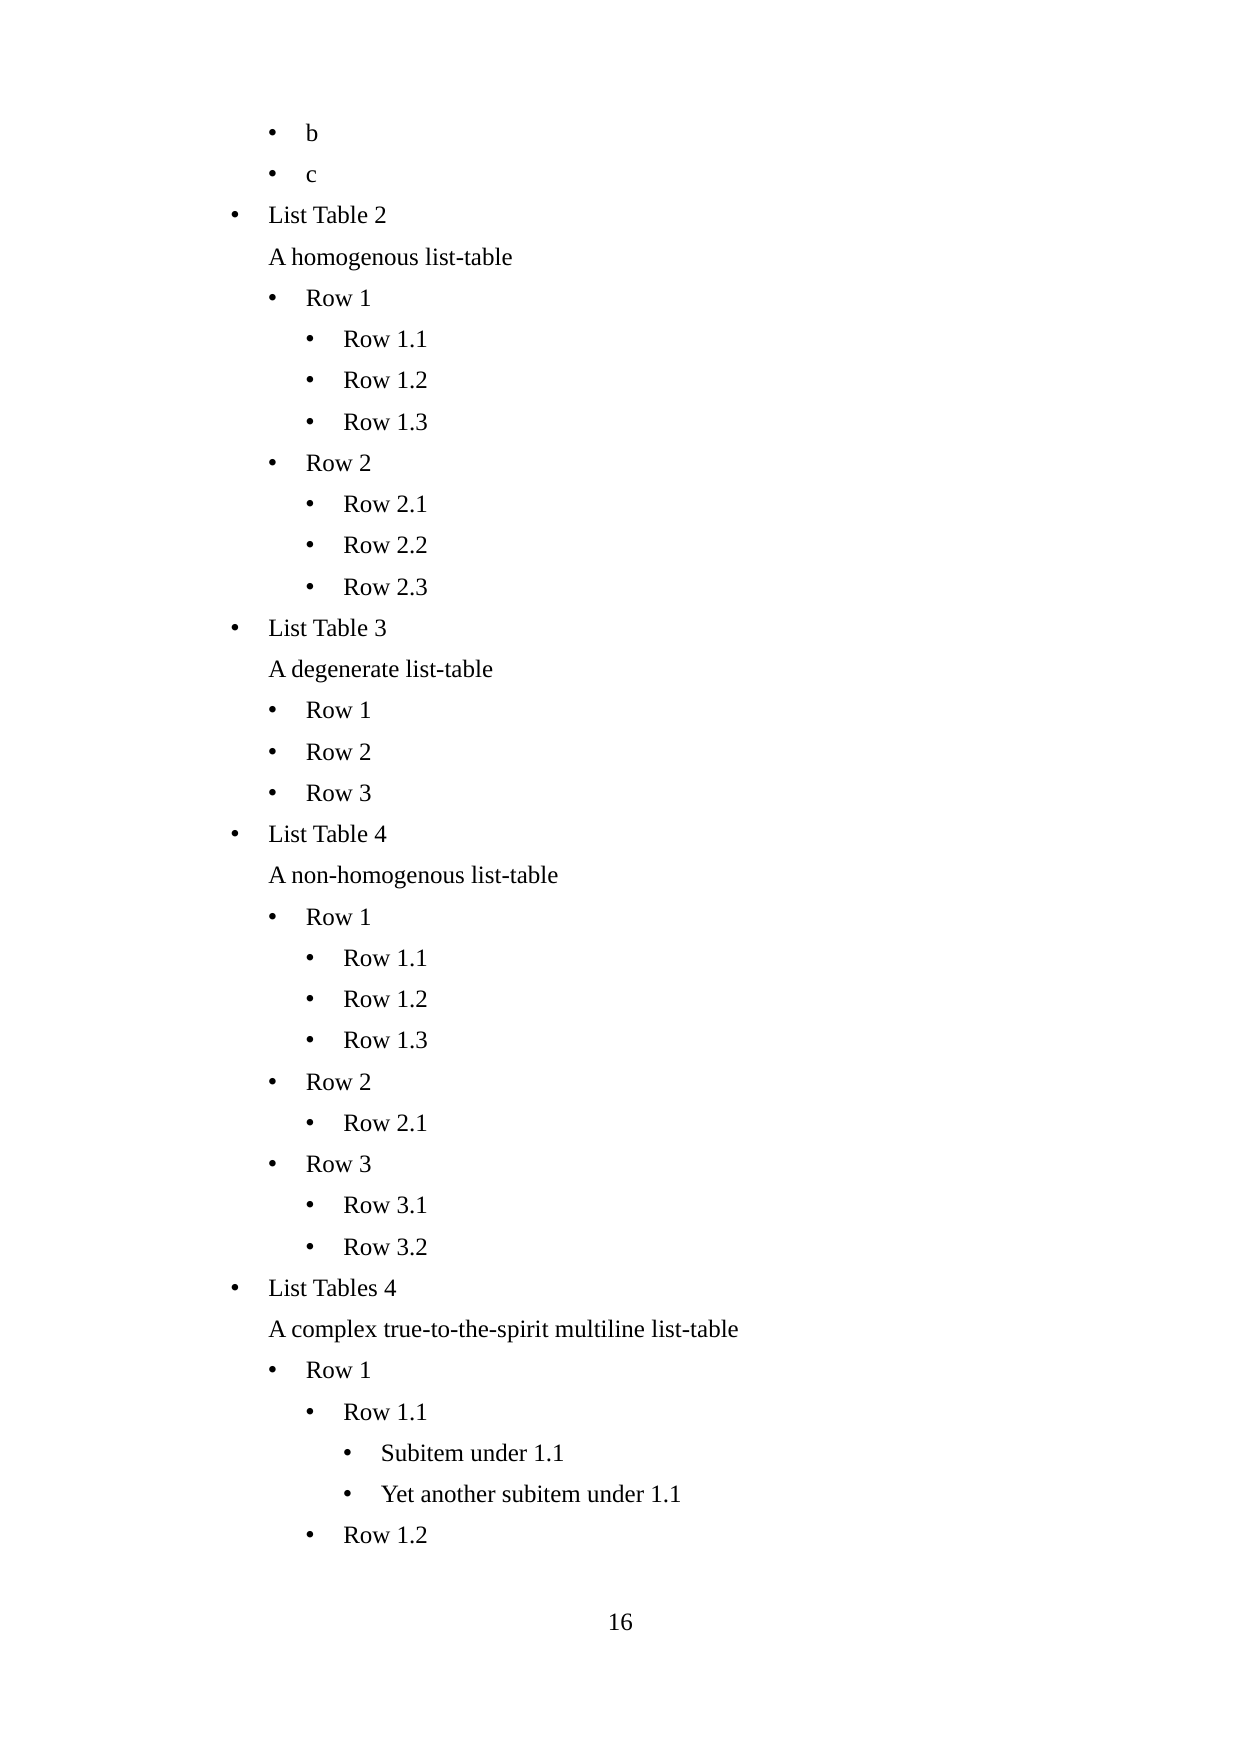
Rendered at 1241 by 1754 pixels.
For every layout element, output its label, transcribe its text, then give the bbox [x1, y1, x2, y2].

list Row 1 [268, 283, 1122, 312]
list Row 2 [268, 448, 1122, 477]
list Row 2.1 [306, 1108, 1122, 1137]
list Row 3 [268, 778, 1122, 807]
list Row 2 [268, 1067, 1122, 1096]
list A homogenous list-table [231, 242, 1122, 271]
list List Table 4 [231, 819, 1122, 848]
list Row 1 [268, 696, 1122, 724]
list Row 3 [268, 1149, 1122, 1178]
list Row 1 [268, 902, 1122, 931]
list Row 1.2 [306, 366, 1122, 394]
list Row 1.1 [306, 943, 1122, 972]
list Row 3.2 [306, 1232, 1122, 1261]
list Row 1.1 [306, 1397, 1122, 1426]
list c [268, 159, 1122, 188]
list List Table 2 [231, 201, 1122, 229]
list Row 2.1 [306, 489, 1122, 518]
list Row 2.2 [306, 531, 1122, 559]
list Row 2 [268, 737, 1122, 766]
list Row 1.1 [306, 324, 1122, 353]
list A degenerate list-table [231, 654, 1122, 683]
list Row 1 [268, 1356, 1122, 1384]
list b [268, 118, 1122, 147]
list Row 1.3 [306, 1026, 1122, 1054]
list Row 1.2 [306, 984, 1122, 1013]
list List Tables 4 [231, 1273, 1122, 1302]
list List Table 3 [231, 613, 1122, 642]
list A complex true-to-the-spirit multiline list-table [231, 1314, 1122, 1343]
list Row 1.2 [306, 1521, 1122, 1549]
list A non-homogenous list-table [231, 861, 1122, 889]
list Row 2.3 [306, 572, 1122, 601]
list Yet another subitem under 1.1 [343, 1479, 1122, 1508]
list Row 1.3 [306, 407, 1122, 436]
list Subitem under 1.1 [343, 1438, 1122, 1467]
list Row 3.1 [306, 1191, 1122, 1219]
